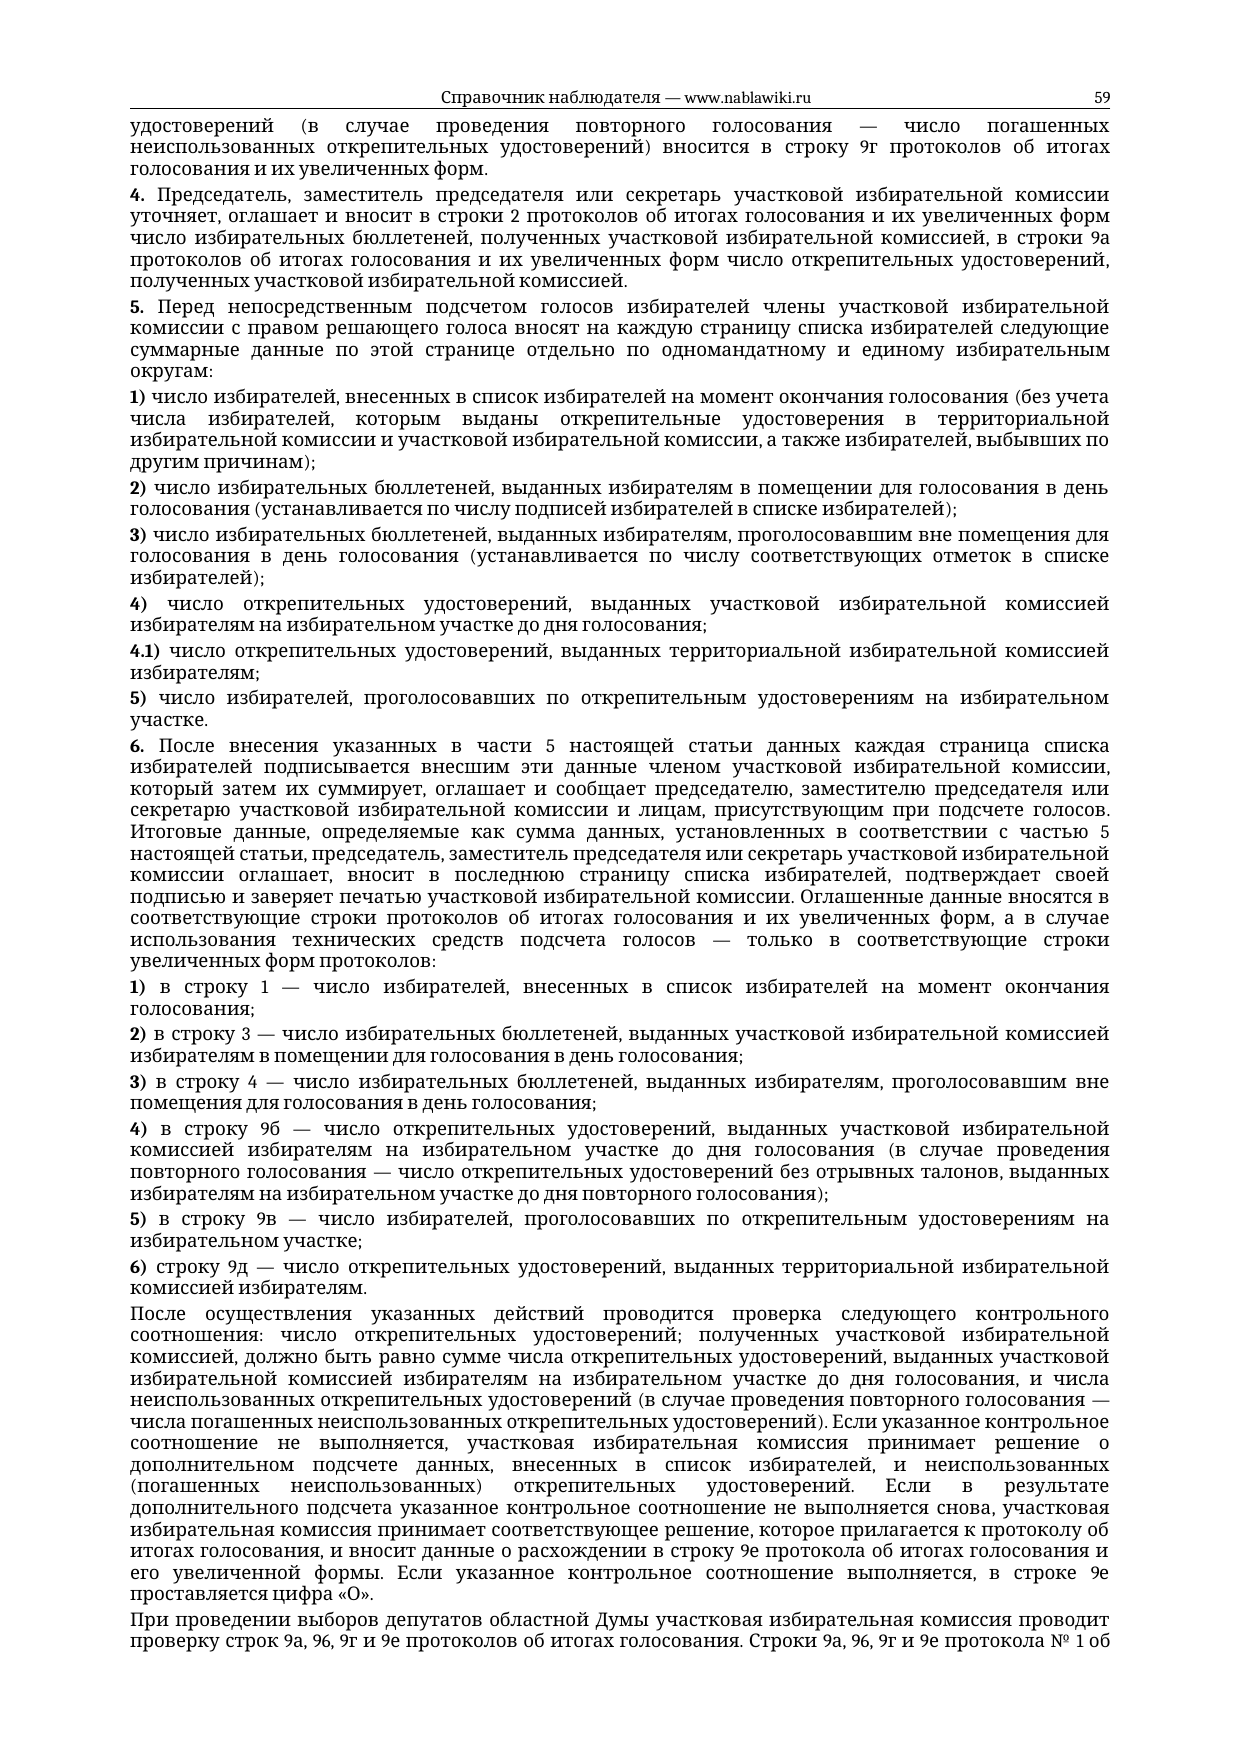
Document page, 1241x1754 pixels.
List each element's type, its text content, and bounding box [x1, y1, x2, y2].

text 2) в строку 3 — число избирательных бюллетеней, выданных участковой избирательной комиссией избирателям в помещении для голосования в день голосования; [130, 1024, 1110, 1067]
text 3) число избирательных бюллетеней, выданных избирателям, проголосовавшим вне помещения для голосования в день голосования (устанавливается по числу соответствующих отметок в списке избирателей); [130, 524, 1110, 589]
text 6. После внесения указанных в части 5 настоящей статьи данных каждая страница списка избирателей подписывается внесшим эти данные членом участковой избирательной комиссии, который затем их суммирует, оглашает и сообщает председателю, заместителю председателя или секретарю участковой избирательной комиссии и лицам, присутствующим при подсчете голосов. Итоговые данные, определяемые как сумма данных, установленных в соответствии с частью 5 настоящей статьи, председатель, заместитель председателя или секретарь участковой избирательной комиссии оглашает, вносит в последнюю страницу списка избирателей, подтверждает своей подписью и заверяет печатью участковой избирательной комиссии. Оглашенные данные вносятся в соответствующие строки протоколов об итогах голосования и их увеличенных форм, а в случае использования технических средств подсчета голосов — только в соответствующие строки увеличенных форм протоколов: [130, 735, 1110, 972]
text 3) в строку 4 — число избирательных бюллетеней, выданных избирателям, проголосовавшим вне помещения для голосования в день голосования; [130, 1071, 1110, 1114]
text 4) число открепительных удостоверений, выданных участковой избирательной комиссией избирателям на избирательном участке до дня голосования; [130, 593, 1110, 636]
text 1) в строку 1 — число избирателей, внесенных в список избирателей на момент окончания голосования; [130, 977, 1110, 1020]
text 2) число избирательных бюллетеней, выданных избирателям в помещении для голосования в день голосования (устанавливается по числу подписей избирателей в списке избирателей); [130, 477, 1110, 520]
text 6) строку 9д — число открепительных удостоверений, выданных территориальной избирательной комиссией избирателям. [130, 1256, 1110, 1299]
text 1) число избирателей, внесенных в список избирателей на момент окончания голосования (без учета числа избирателей, которым выданы открепительные удостоверения в территориальной избирательной комиссии и участковой избирательной комиссии, а также избирателей, выбывших по другим причинам); [130, 387, 1110, 473]
text При проведении выборов депутатов областной Думы участковая избирательная комиссия проводит проверку строк 9а, 96, 9г и 9е протоколов об итогах голосования. Строки 9а, 96, 9г и 9е протокола № 1 об [130, 1609, 1110, 1653]
text удостоверений (в случае проведения повторного голосования — число погашенных неиспользованных открепительных удостоверений) вносится в строку 9г протоколов об итогах голосования и их увеличенных форм. [130, 116, 1110, 180]
text 5. Перед непосредственным подсчетом голосов избирателей члены участковой избирательной комиссии с правом решающего голоса вносят на каждую страницу списка избирателей следующие суммарные данные по этой странице отдельно по одномандатному и единому избирательным округам: [130, 296, 1110, 383]
text 5) число избирателей, проголосовавших по открепительным удостоверениям на избирательном участке. [130, 688, 1110, 731]
text 4. Председатель, заместитель председателя или секретарь участковой избирательной комиссии уточняет, оглашает и вносит в строки 2 протоколов об итогах голосования и их увеличенных форм число избирательных бюллетеней, полученных участковой избирательной комиссией, в строки 9а протоколов об итогах голосования и их увеличенных форм число открепительных удостоверений, полученных участковой избирательной комиссией. [130, 184, 1110, 292]
text 4) в строку 9б — число открепительных удостоверений, выданных участковой избирательной комиссией избирателям на избирательном участке до дня голосования (в случае проведения повторного голосования — число открепительных удостоверений без отрывных талонов, выданных избирателям на избирательном участке до дня повторного голосования); [130, 1118, 1110, 1205]
text После осуществления указанных действий проводится проверка следующего контрольного соотношения: число открепительных удостоверений; полученных участковой избирательной комиссией, должно быть равно сумме числа открепительных удостоверений, выданных участковой избирательной комиссией избирателям на избирательном участке до дня голосования, и числа неиспользованных открепительных удостоверений (в случае проведения повторного голосования — числа погашенных неиспользованных открепительных удостоверений). Если указанное контрольное соотношение не выполняется, участковая избирательная комиссия принимает решение о дополнительном подсчете данных, внесенных в список избирателей, и неиспользованных (погашенных неиспользованных) открепительных удостоверений. Если в результате дополнительного подсчета указанное контрольное соотношение не выполняется снова, участковая избирательная комиссия принимает соответствующее решение, которое прилагается к протоколу об итогах голосования, и вносит данные о расхождении в строку 9е протокола об итогах голосования и его увеличенной формы. Если указанное контрольное соотношение выполняется, в строке 9е проставляется цифра «О». [130, 1303, 1110, 1605]
text 5) в строку 9в — число избирателей, проголосовавших по открепительным удостоверениям на избирательном участке; [130, 1209, 1110, 1252]
text 4.1) число открепительных удостоверений, выданных территориальной избирательной комиссией избирателям; [130, 641, 1110, 684]
